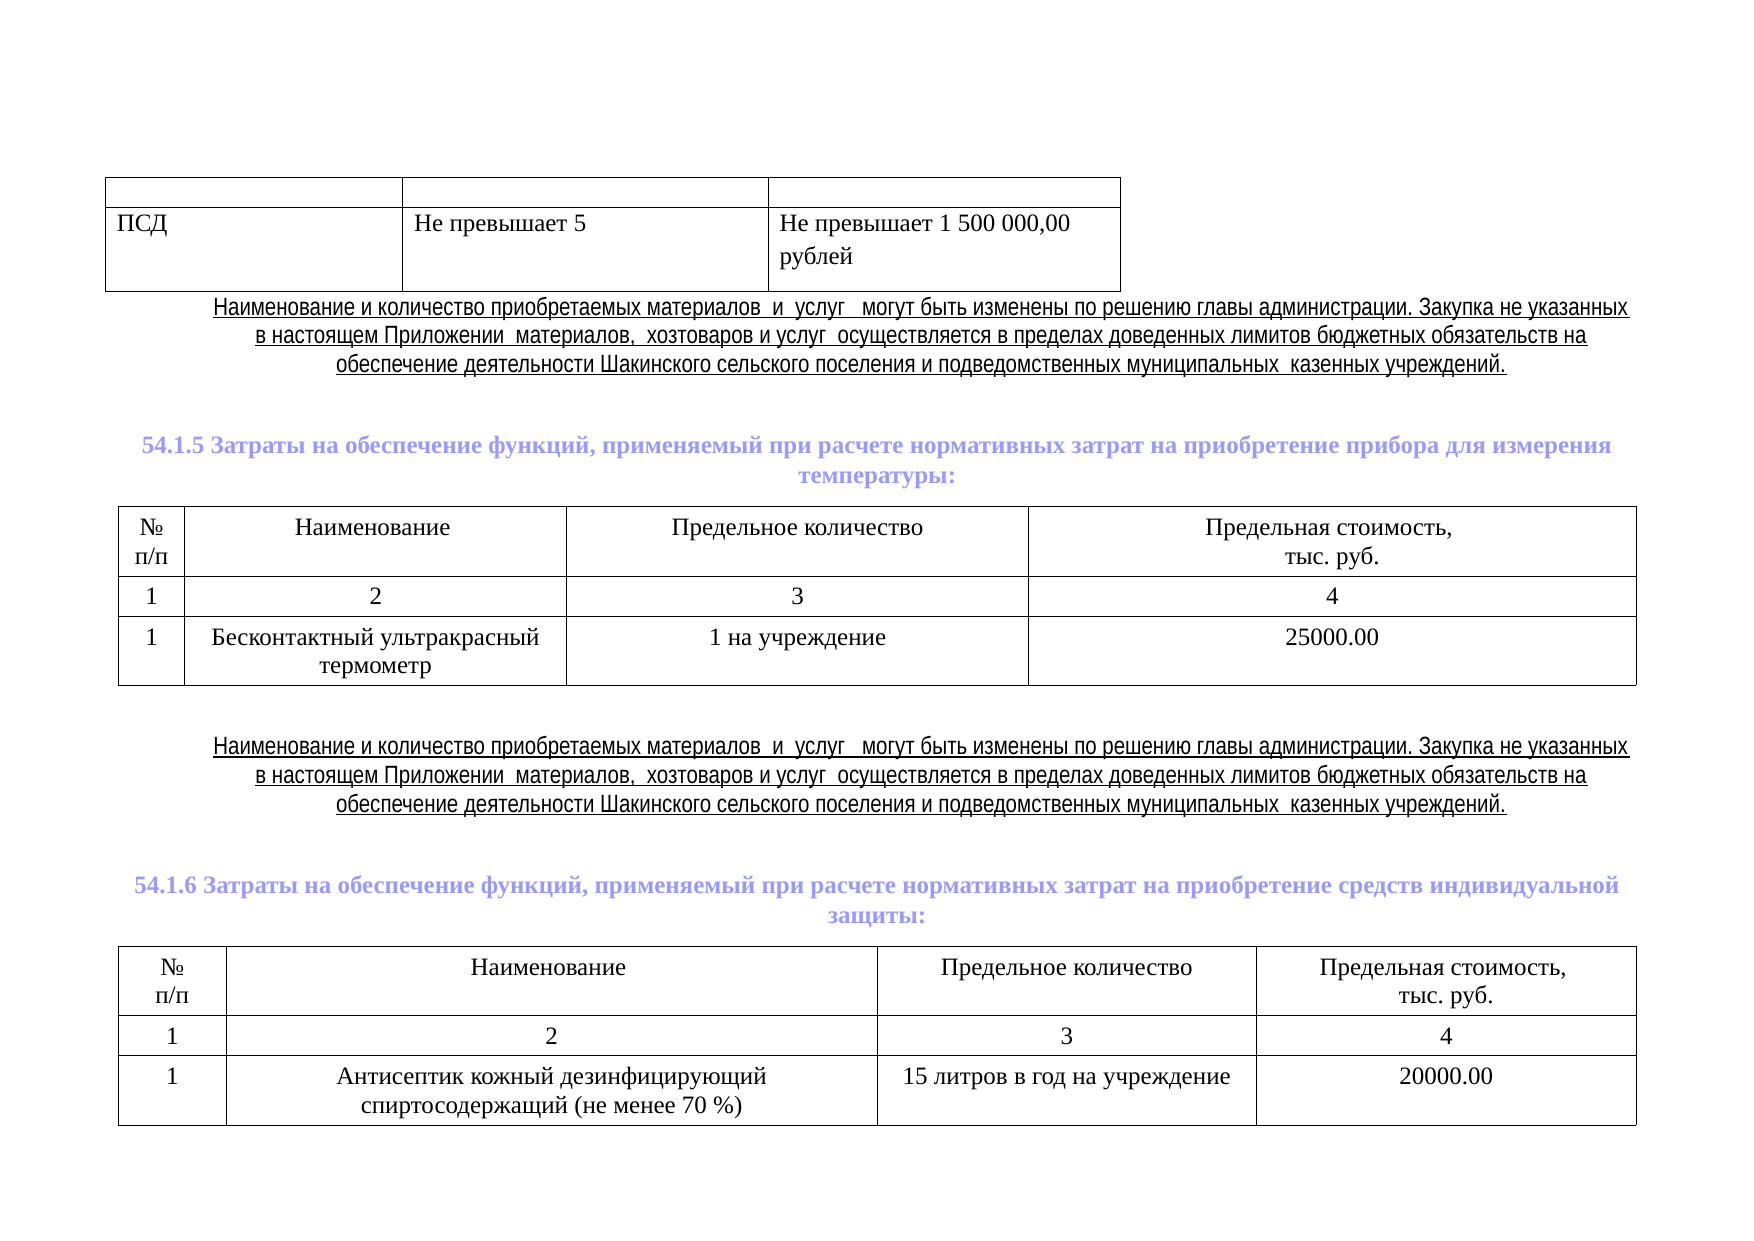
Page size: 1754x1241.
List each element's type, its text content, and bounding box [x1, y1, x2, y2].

table_cell 4 [1029, 577, 1636, 616]
text Наименование и количество приобретаемых материалов и услуг могут быть изменены по решению главы администрации. Закупка не указанных в настоящем Приложении материалов, хозтоваров и услуг осуществляется в пределах доведенных лимитов бюджетных обязательств на обеспечение деятельности Шакинского сельского поселения и подведомственных муниципальных казенных учреждений. [207, 731, 1636, 817]
table_cell 1 на учреждение [567, 617, 1028, 685]
table_cell Антисептик кожный дезинфицирующий спиртосодержащий (не менее 70 %) [227, 1056, 877, 1124]
table_cell 4 [1257, 1016, 1636, 1055]
table_cell 1 [119, 617, 184, 685]
table_header Предельная стоимость, тыс. руб. [1029, 507, 1636, 576]
table_header [106, 178, 402, 207]
table_cell 1 [119, 1056, 226, 1124]
list 54.1.6 Затраты на обеспечение функций, применяемый при расчете нормативных затрат на приобретение средств индивидуальной защиты: [118, 870, 1636, 928]
table_header Наименование [227, 947, 877, 1015]
table_cell Бесконтактный ультракрасный термометр [185, 617, 566, 685]
table_cell 15 литров в год на учреждение [878, 1056, 1256, 1124]
table_header Предельное количество [567, 507, 1028, 576]
table_cell 2 [185, 577, 566, 616]
table_header [403, 178, 768, 207]
table_cell 20000,00 [1257, 1056, 1636, 1124]
list 54.1.5 Затраты на обеспечение функций, применяемый при расчете нормативных затрат на приобретение прибора для измерения температуры: [118, 431, 1636, 489]
text Наименование и количество приобретаемых материалов и услуг могут быть изменены по решению главы администрации. Закупка не указанных в настоящем Приложении материалов, хозтоваров и услуг осуществляется в пределах доведенных лимитов бюджетных обязательств на обеспечение деятельности Шакинского сельского поселения и подведомственных муниципальных казенных учреждений. [207, 292, 1636, 378]
table_cell 2 [227, 1016, 877, 1055]
table_cell 3 [878, 1016, 1256, 1055]
table_header Предельное количество [878, 947, 1256, 1015]
table_header № п/п [119, 507, 184, 576]
table_cell 25000,00 [1029, 617, 1636, 685]
table_header № п/п [119, 947, 226, 1015]
table_cell 3 [567, 577, 1028, 616]
table_cell ПСД [106, 208, 402, 291]
table_header [769, 178, 1120, 207]
table_header Наименование [185, 507, 566, 576]
table_cell Не превышает 5 [403, 208, 768, 291]
table_cell Не превышает 1 500 000,00 рублей [769, 208, 1120, 291]
table_cell 1 [119, 577, 184, 616]
table_header Предельная стоимость, тыс. руб. [1257, 947, 1636, 1015]
table_cell 1 [119, 1016, 226, 1055]
